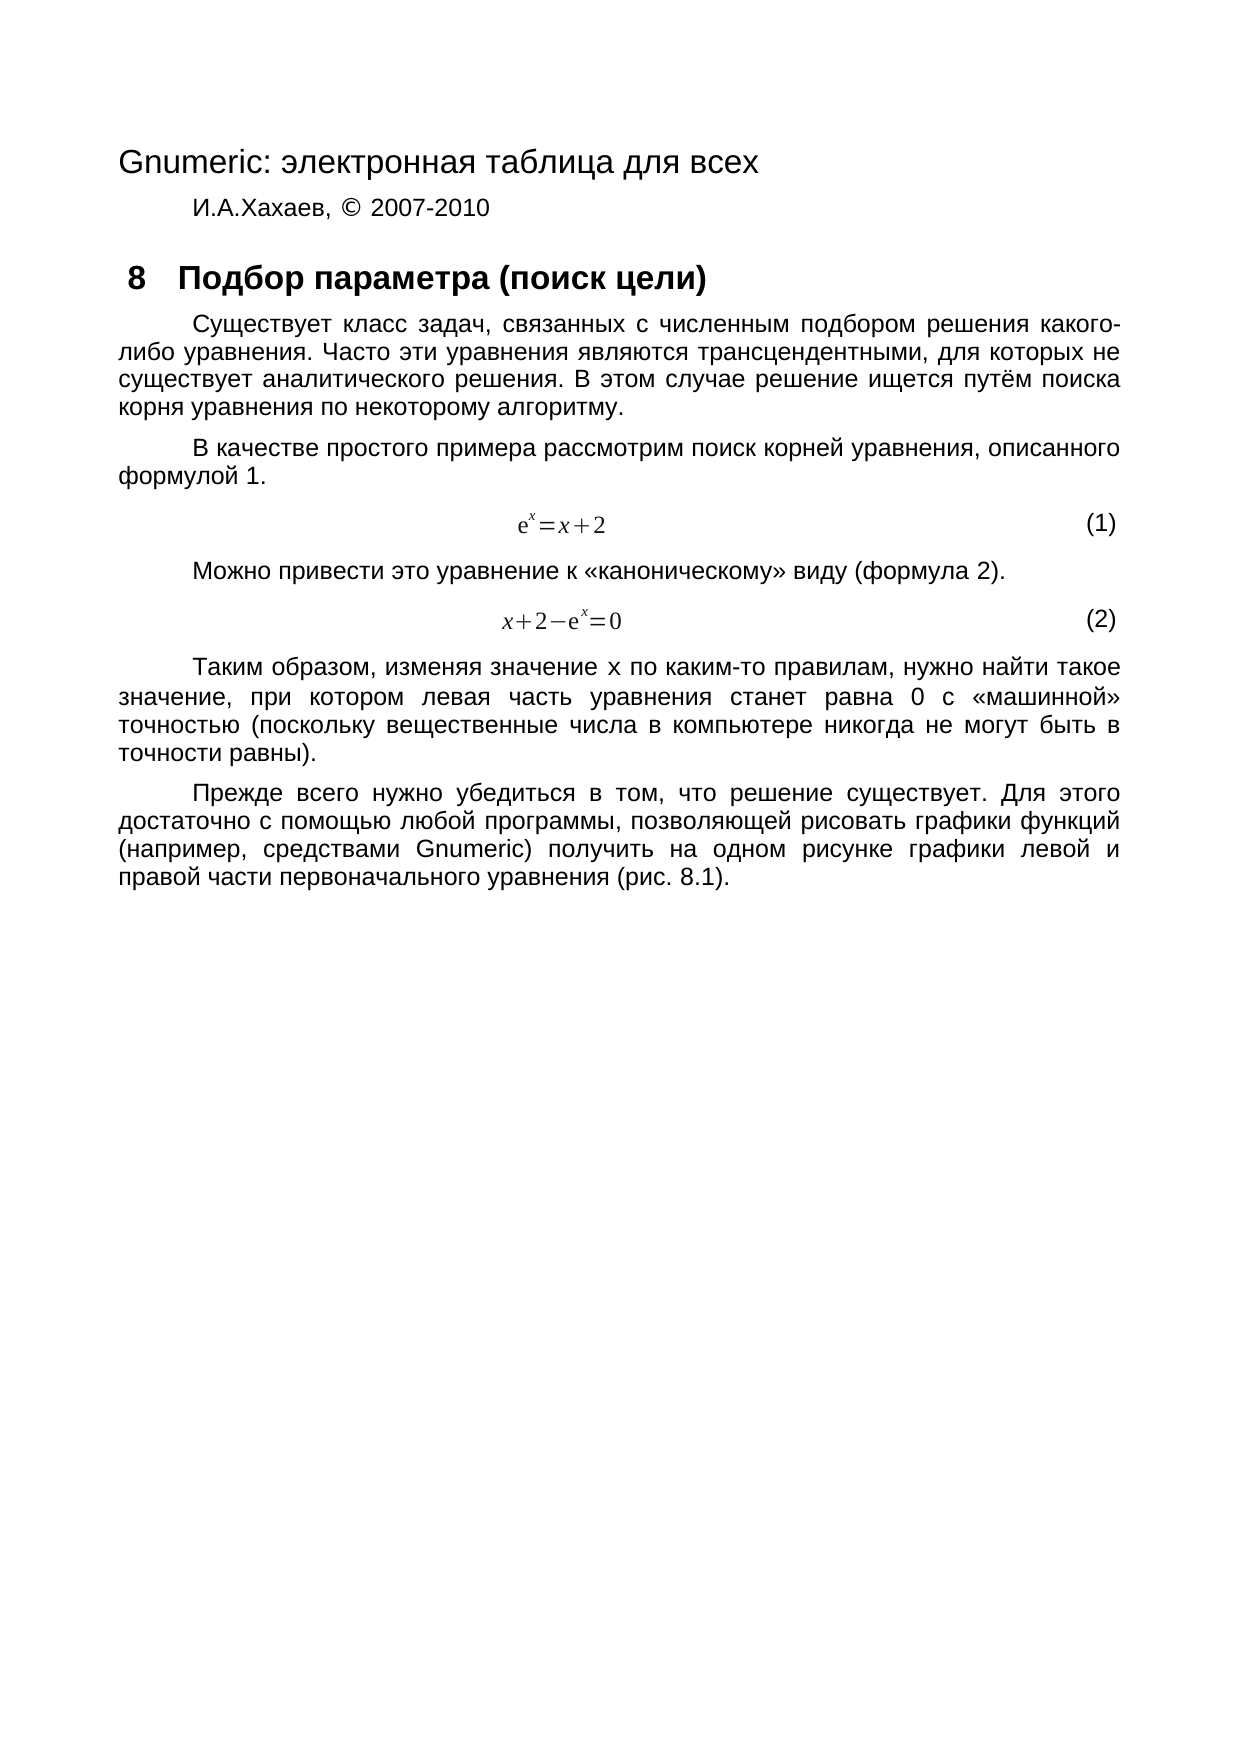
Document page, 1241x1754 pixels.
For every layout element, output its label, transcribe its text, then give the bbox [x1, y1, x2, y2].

text Прежде всего нужно убедиться в том, что решение существует. Для этого достаточно с помощью любой программы, позволяющей рисовать графики функций (например, средствами Gnumeric) получить на одном рисунке графики левой и правой части первоначального уравнения (рис. 8.1). [118, 779, 1122, 891]
text И.А.Хахаев, © 2007-2010 [118, 193, 1122, 222]
table_header (2) [1010, 598, 1122, 652]
text Существует класс задач, связанных с численным подбором решения какого-либо уравнения. Часто эти уравнения являются трансцендентными, для которых не существует аналитического решения. В этом случае решение ищется путём поиска корня уравнения по некоторому алгоритму. [118, 309, 1122, 421]
text Можно привести это уравнение к «каноническому» виду (формула 2). [118, 557, 1122, 585]
table_header [118, 598, 1010, 652]
text Таким образом, изменяя значение x по каким-то правилам, нужно найти такое значение, при котором левая часть уравнения станет равна 0 с «машинной» точностью (поскольку вещественные числа в компьютере никогда не могут быть в точности равны). [118, 652, 1122, 766]
table_header [118, 502, 1010, 557]
table_header (1) [1010, 502, 1122, 557]
text В качестве простого примера рассмотрим поиск корней уравнения, описанного формулой 1. [118, 433, 1122, 489]
title Gnumeric: электронная таблица для всех [118, 143, 1122, 180]
subtitle Подбор параметра (поиск цели) [118, 259, 1122, 297]
